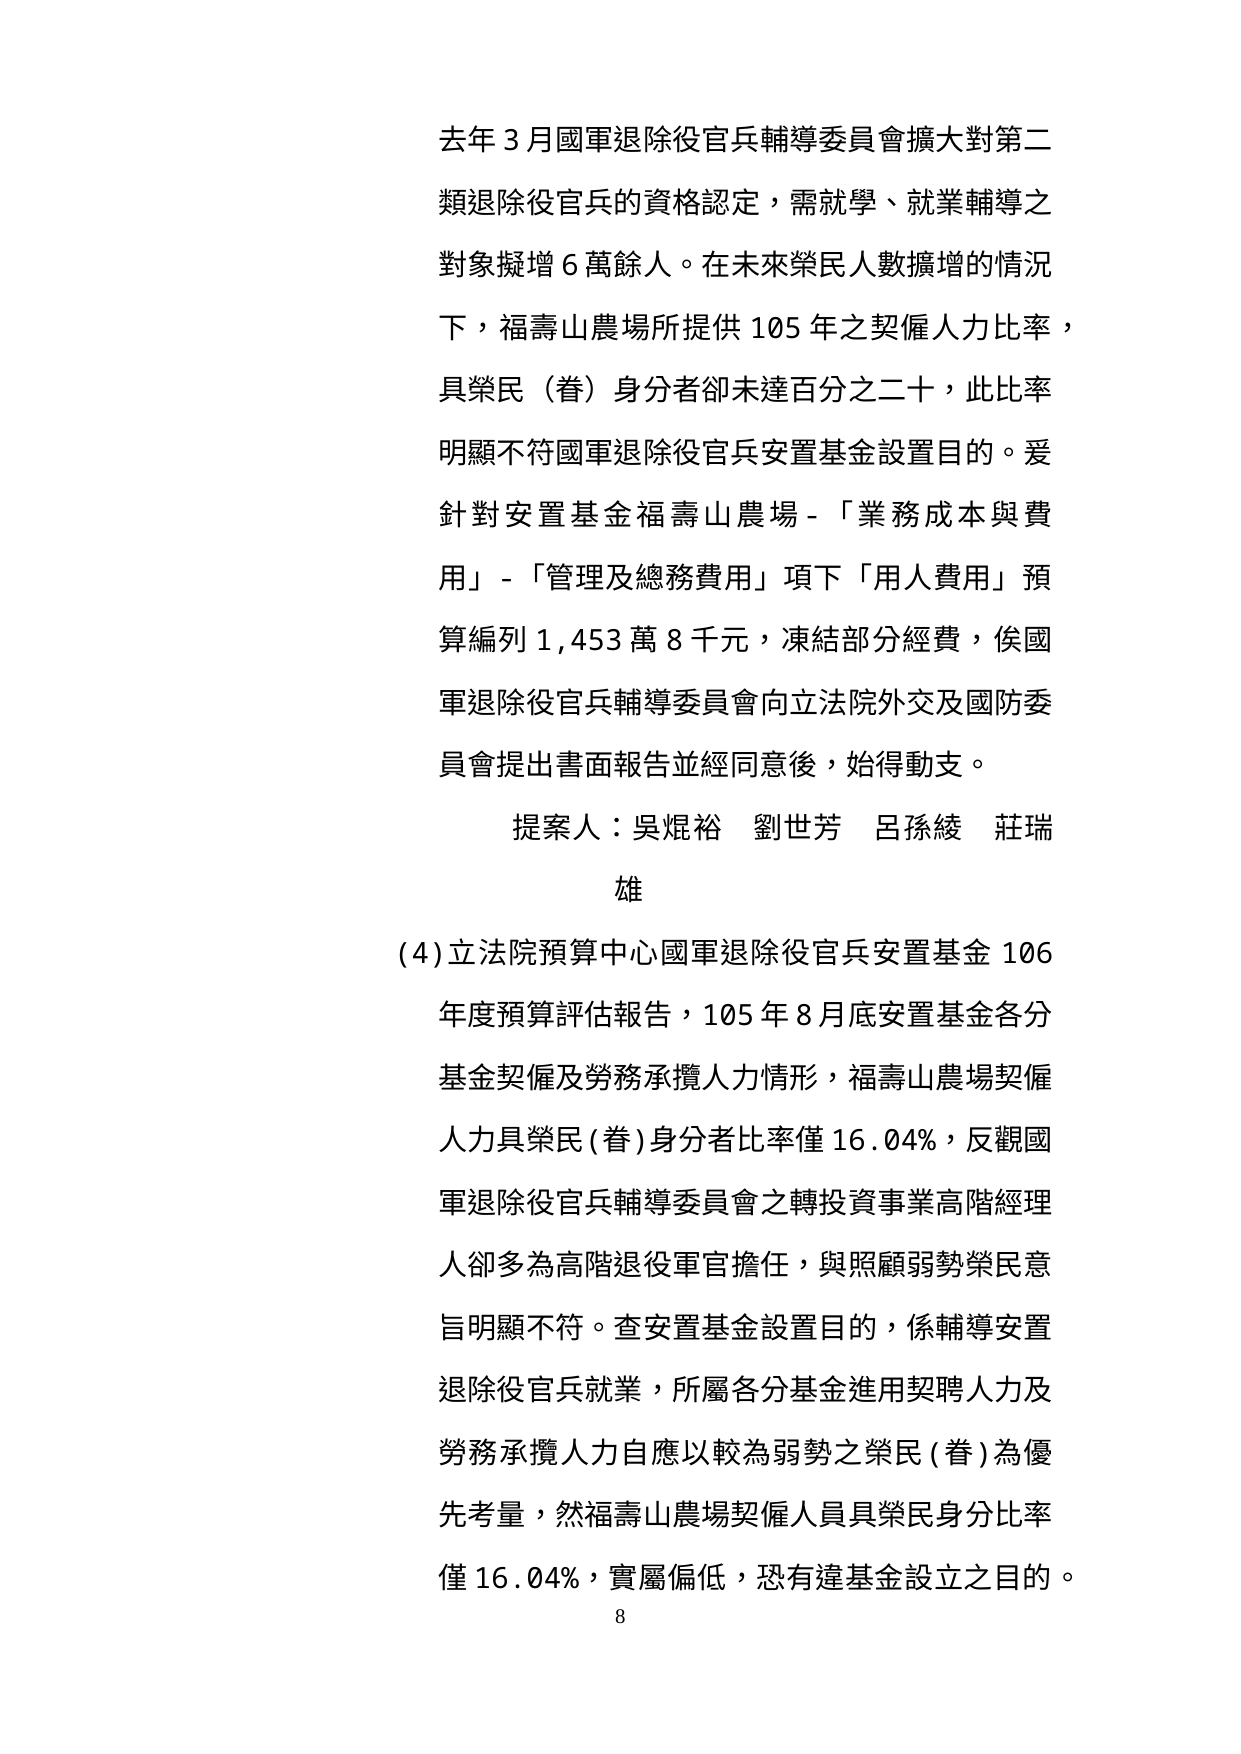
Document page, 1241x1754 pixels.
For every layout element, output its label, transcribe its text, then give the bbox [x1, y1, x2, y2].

text (3)國軍退除役官兵安置基金主要任務為輔導安置退除役官兵就業，照顧榮民及榮眷之生活，加上去年3月國軍退除役官兵輔導委員會擴大對第二類退除役官兵的資格認定，需就學、就業輔導之對象擬增6萬餘人。在未來榮民人數擴增的情況下，福壽山農場所提供105年之契僱人力比率，具榮民（眷）身分者卻未達百分之二十，此比率明顯不符國軍退除役官兵安置基金設置目的。爰針對安置基金福壽山農場-「業務成本與費用」-「管理及總務費用」項下「用人費用」預算編列1,453萬8千元，凍結部分經費，俟國軍退除役官兵輔導委員會向立法院外交及國防委員會提出書面報告並經同意後，始得動支。 [394, 96, 1053, 784]
text (4)立法院預算中心國軍退除役官兵安置基金106年度預算評估報告，105年8月底安置基金各分基金契僱及勞務承攬人力情形，福壽山農場契僱人力具榮民(眷)身分者比率僅16.04%，反觀國軍退除役官兵輔導委員會之轉投資事業高階經理人卻多為高階退役軍官擔任，與照顧弱勢榮民意旨明顯不符。查安置基金設置目的，係輔導安置退除役官兵就業，所屬各分基金進用契聘人力及勞務承攬人力自應以較為弱勢之榮民(眷)為優先考量，然福壽山農場契僱人員具榮民身分比率僅16.04%，實屬偏低，恐有違基金設立之目的。另福壽山農場亦應於預算項目中以資訊公開方式揭露實際人力及其中具榮民(眷)身分之人數，以利立法者知悉。爰針對安置基金福壽山農場-「業務成本與費用」-「管理及總務費用」項下「管理費用及總務費用」中「用人費用」預算編列1,453萬8千元，凍結部分經費，俟國軍退除役官兵輔導委員會向立法院外交及國防委員會提出書面報告並經同意後，始得動支。 [394, 909, 1053, 1596]
text 提案人：吳焜裕 劉世芳 呂孫綾 莊瑞雄 [512, 784, 1053, 909]
